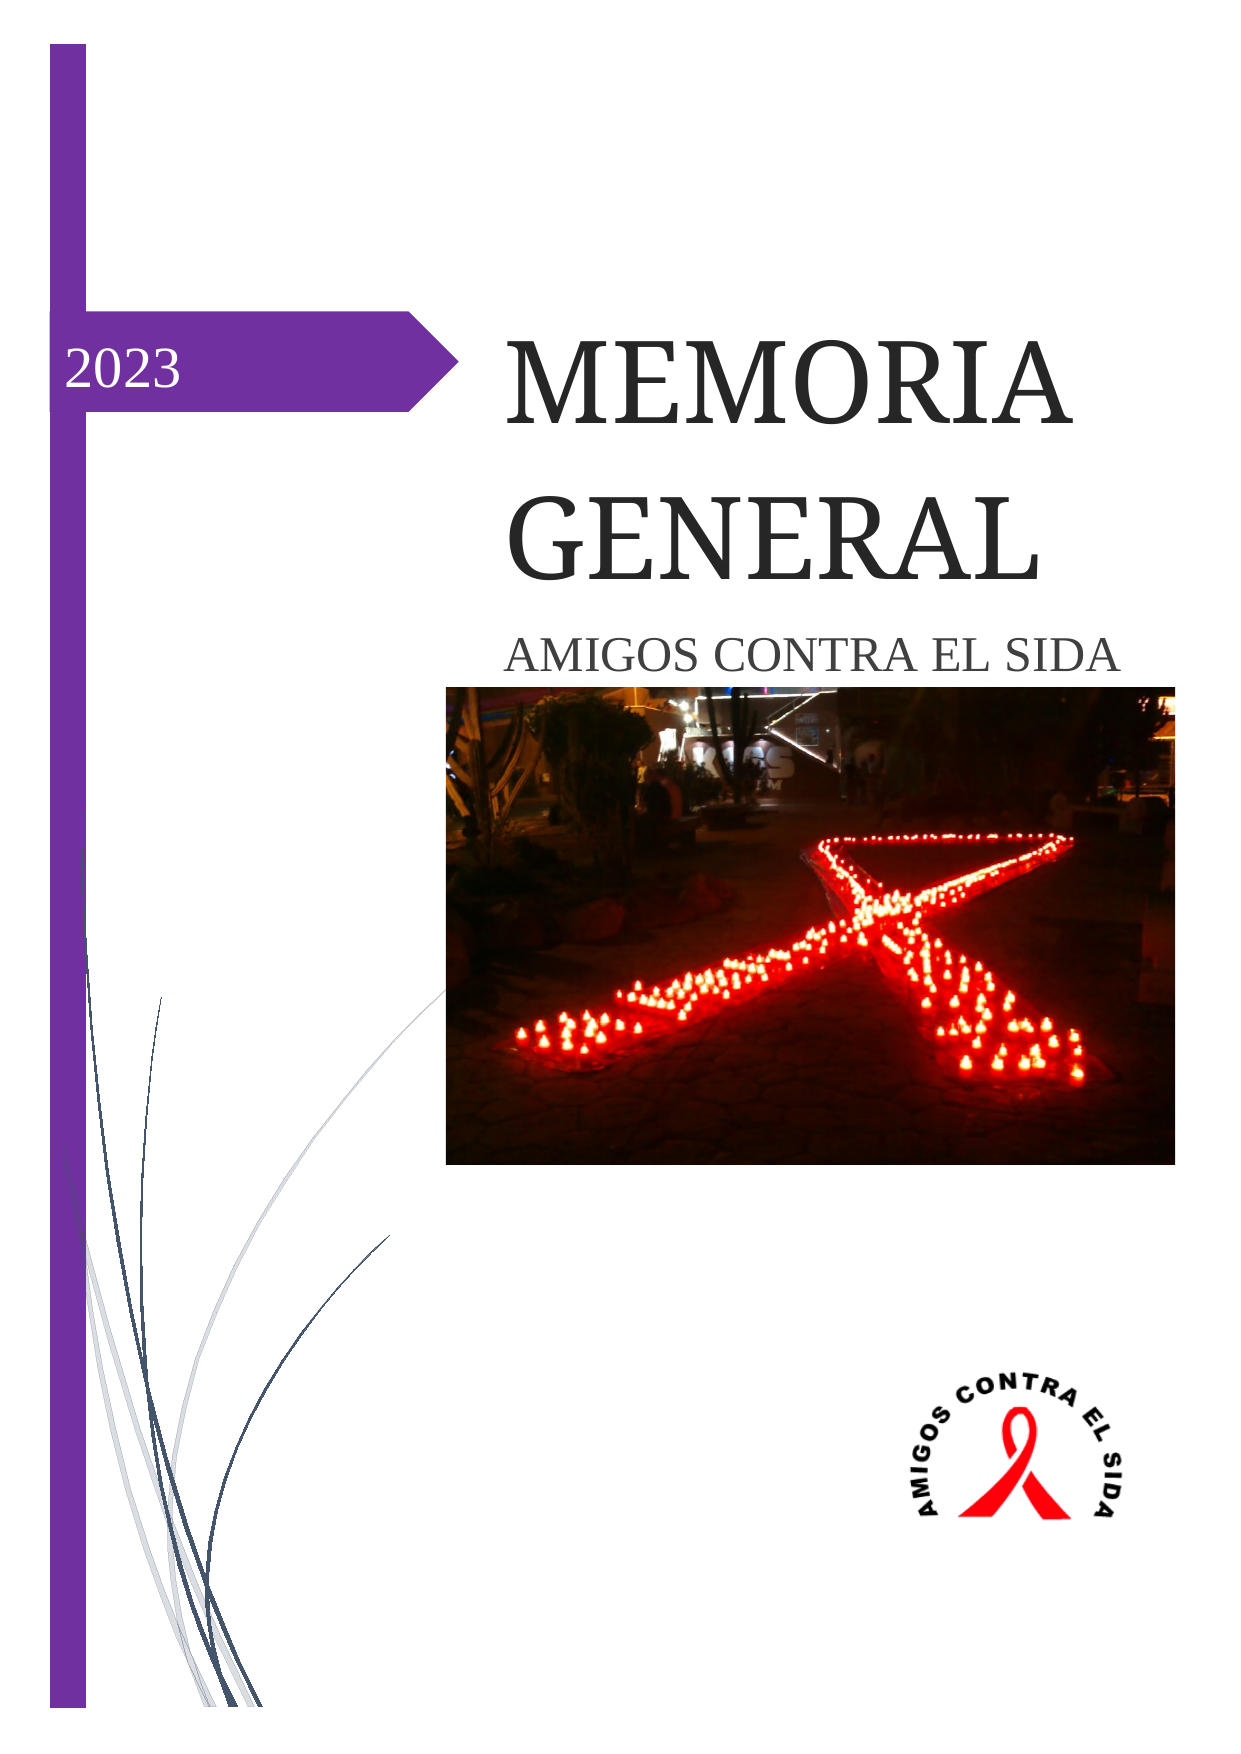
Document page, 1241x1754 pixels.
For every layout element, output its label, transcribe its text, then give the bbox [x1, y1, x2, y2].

text MEMORIA GENERAL [503, 301, 1204, 613]
text AMIGOS CONTRA EL SIDA [503, 625, 1204, 683]
